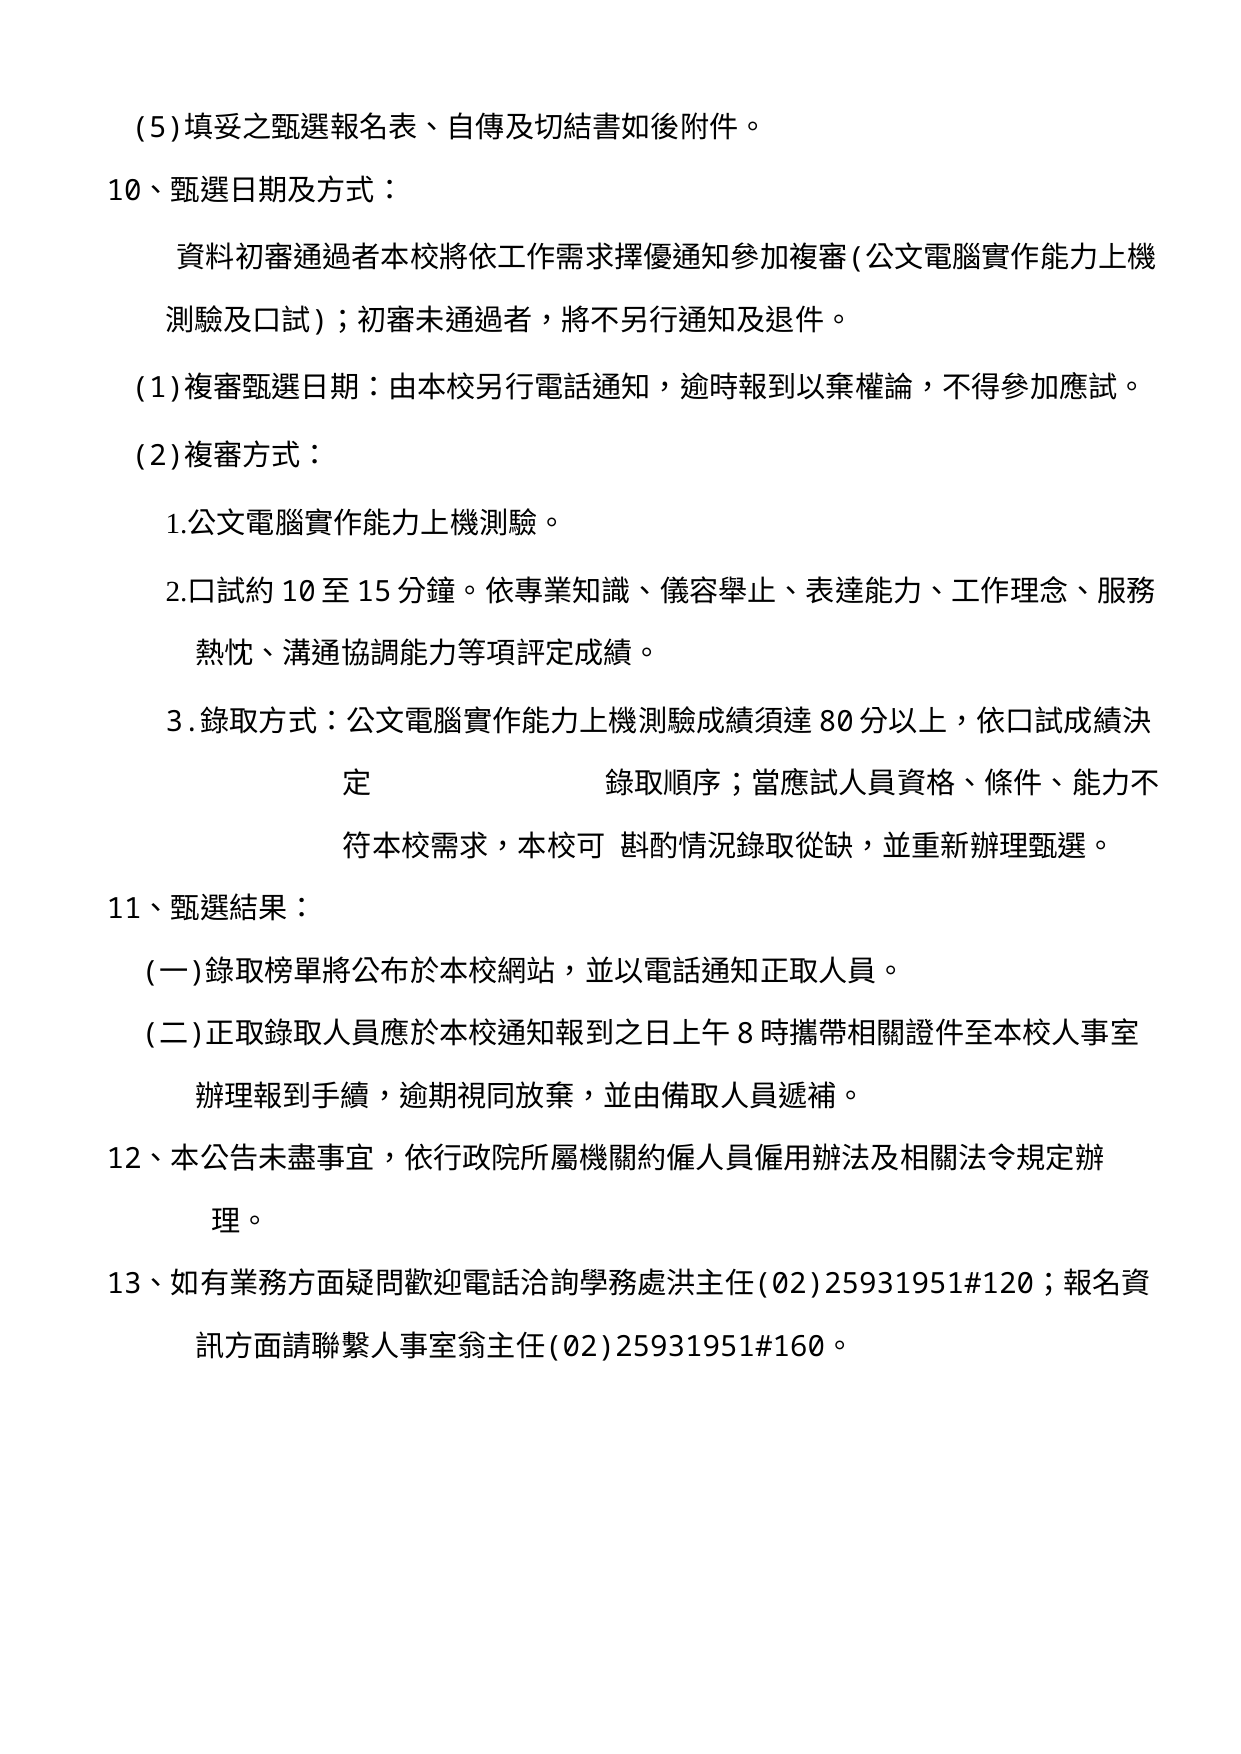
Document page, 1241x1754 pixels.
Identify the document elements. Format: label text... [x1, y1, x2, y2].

list 公文電腦實作能力上機測驗。 [165, 479, 1162, 541]
list 複審方式： [131, 411, 1162, 474]
text (二)正取錄取人員應於本校通知報到之日上午8時攜帶相關證件至本校人事室辦理報到手續，逾期視同放棄，並由備取人員遞補。 [106, 989, 1162, 1114]
list 本公告未盡事宜，依行政院所屬機關約僱人員僱用辦法及相關法令規定辦 [106, 1114, 1162, 1177]
list 如有業務方面疑問歡迎電話洽詢學務處洪主任(02)25931951#120；報名資訊方面請聯繫人事室翁主任(02)25931951#160。 [106, 1239, 1162, 1364]
list 錄取方式：公文電腦實作能力上機測驗成績須達80分以上，依口試成績決定 錄取順序；當應試人員資格、條件、能力不符本校需求，本校可 斟酌情況錄取從缺，並重新辦理甄選。 [165, 677, 1162, 864]
list 複審甄選日期：由本校另行電話通知，逾時報到以棄權論，不得參加應試。 [131, 343, 1162, 406]
list 甄選結果： [106, 864, 1162, 927]
list 填妥之甄選報名表、自傳及切結書如後附件。 [131, 83, 1162, 146]
text (一)錄取榜單將公布於本校網站，並以電話通知正取人員。 [106, 927, 1162, 989]
list 甄選日期及方式： [106, 146, 1162, 208]
text 理。 [106, 1177, 1162, 1239]
text 資料初審通過者本校將依工作需求擇優通知參加複審(公文電腦實作能力上機測驗及口試)；初審未通過者，將不另行通知及退件。 [106, 213, 1162, 338]
list 口試約10至15分鐘。依專業知識、儀容舉止、表達能力、工作理念、服務熱忱、溝通協調能力等項評定成績。 [165, 547, 1162, 672]
